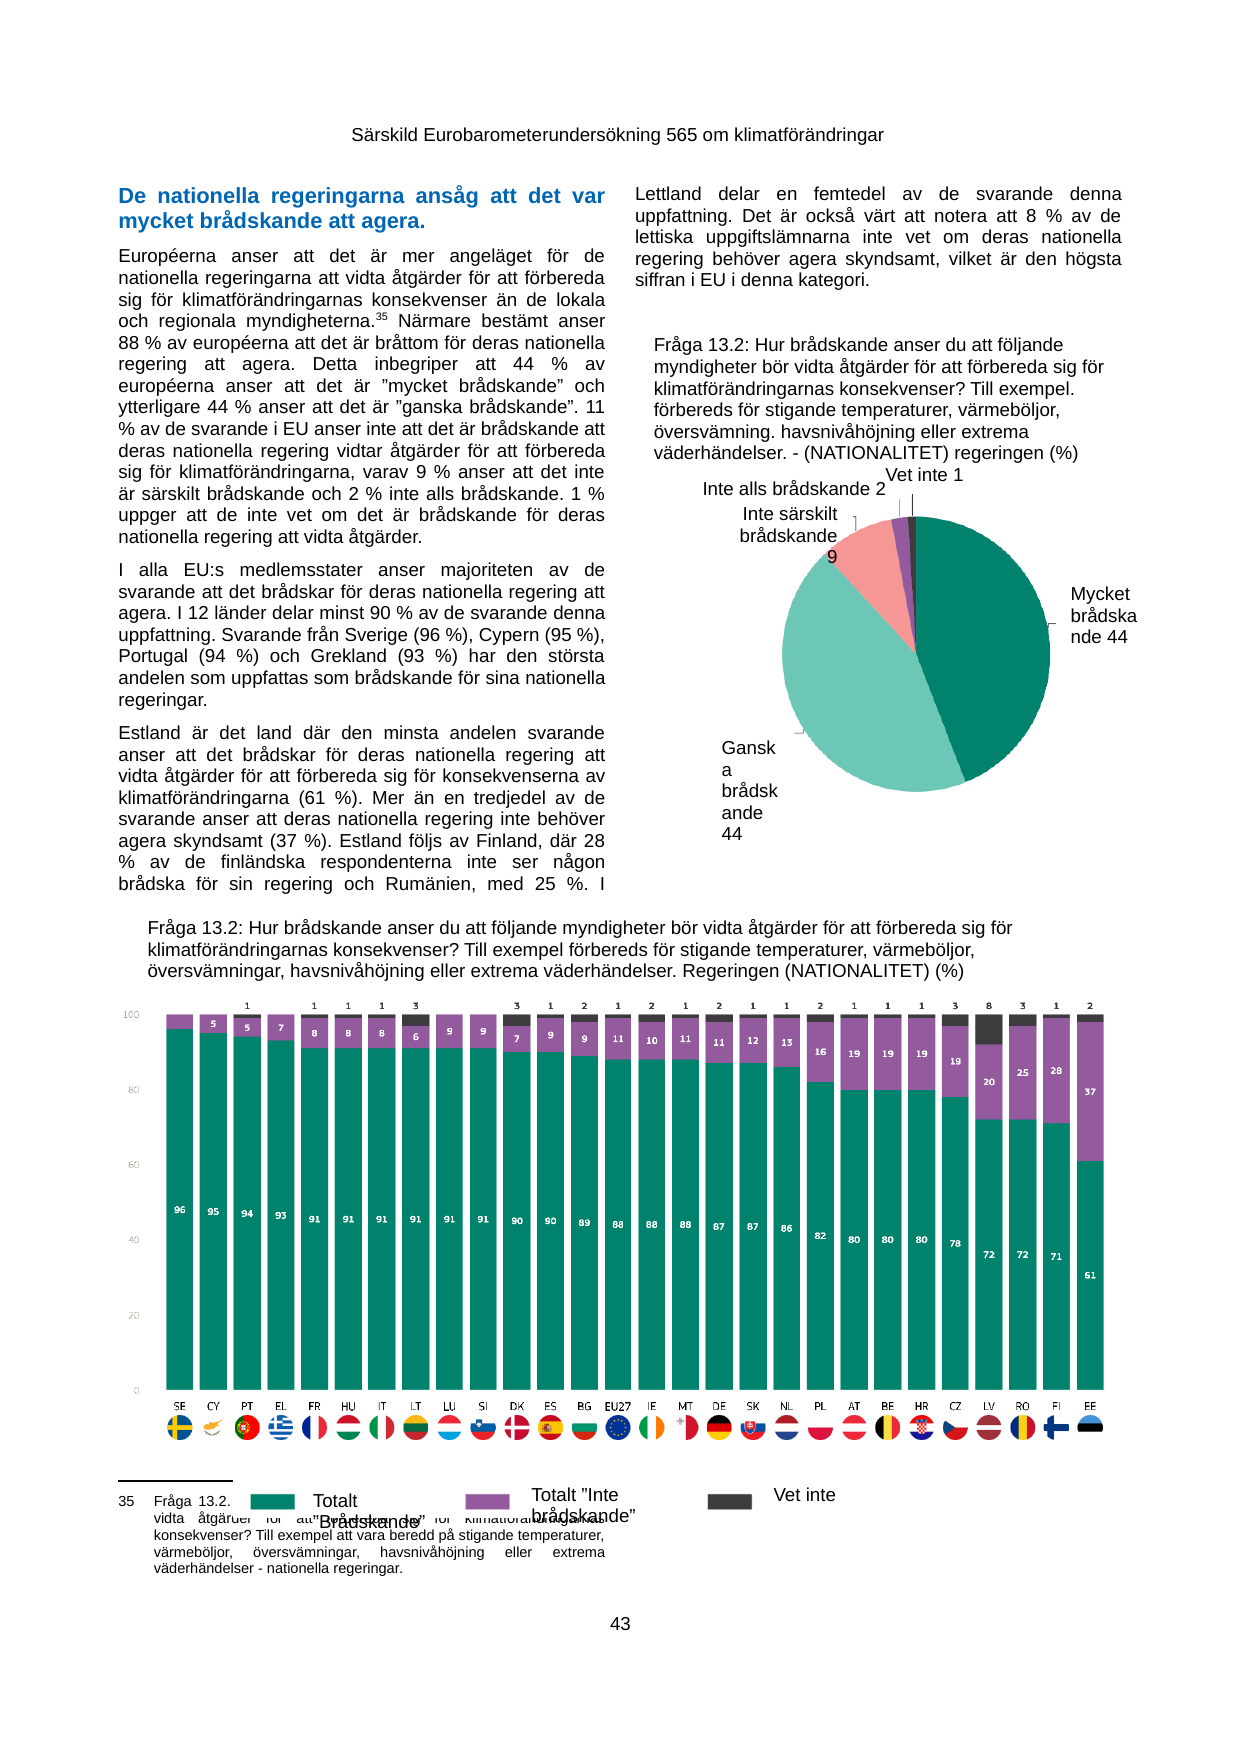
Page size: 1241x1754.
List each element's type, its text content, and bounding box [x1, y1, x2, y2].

picture [233, 1472, 759, 1518]
text I alla EU:s medlemsstater anser majoriteten av de svarande att det brådskar för deras nationella regering att agera. I 12 länder delar minst 90 % av de svarande denna uppfattning. Svarande från Sverige (96 %), Cypern (95 %), Portugal (94 %) och Grekland (93 %) har den största andelen som uppfattas som brådskande för sina nationella regeringar. [118, 559, 605, 710]
picture [769, 494, 1056, 794]
text Européerna anser att det är mer angeläget för de nationella regeringarna att vidta åtgärder för att förbereda sig för klimatförändringarnas konsekvenser än de lokala och regionala myndigheterna. Närmare bestämt anser 88 % av européerna att det är bråttom för deras nationella regering att agera. Detta inbegriper att 44 % av européerna anser att det är ”mycket brådskande” och ytterligare 44 % anser att det är ”ganska brådskande”. 11 % av de svarande i EU anser inte att det är brådskande att deras nationella regering vidtar åtgärder för att förbereda sig för klimatförändringarna, varav 9 % anser att det inte är särskilt brådskande och 2 % inte alls brådskande. 1 % uppger att de inte vet om det är brådskande för deras nationella regering att vidta åtgärder. [118, 245, 605, 547]
text Estland är det land där den minsta andelen svarande anser att det brådskar för deras nationella regering att vidta åtgärder för att förbereda sig för konsekvenserna av klimatförändringarna (61 %). Mer än en tredjedel av de svarande anser att deras nationella regering inte behöver agera skyndsamt (37 %). Estland följs av Finland, där 28 % av de finländska respondenterna inte ser någon brådska för sin regering och Rumänien, med 25 %. I [118, 722, 605, 894]
picture [115, 989, 1125, 1451]
text Fråga 13.2. Hur brådskande anser du att följande myndigheter bör vidta åtgärder för att förbereda sig för klimatförändringarnas konsekvenser? Till exempel att vara beredd på stigande temperaturer, värmeböljor, översvämningar, havsnivåhöjning eller extrema väderhändelser - nationella regeringar. [118, 1493, 605, 1577]
text Lettland delar en femtedel av de svarande denna uppfattning. Det är också värt att notera att 8 % av de lettiska uppgiftslämnarna inte vet om deras nationella regering behöver agera skyndsamt, vilket är den högsta siffran i EU i denna kategori. [635, 183, 1122, 291]
text De nationella regeringarna ansåg att det var mycket brådskande att agera. [118, 183, 605, 233]
